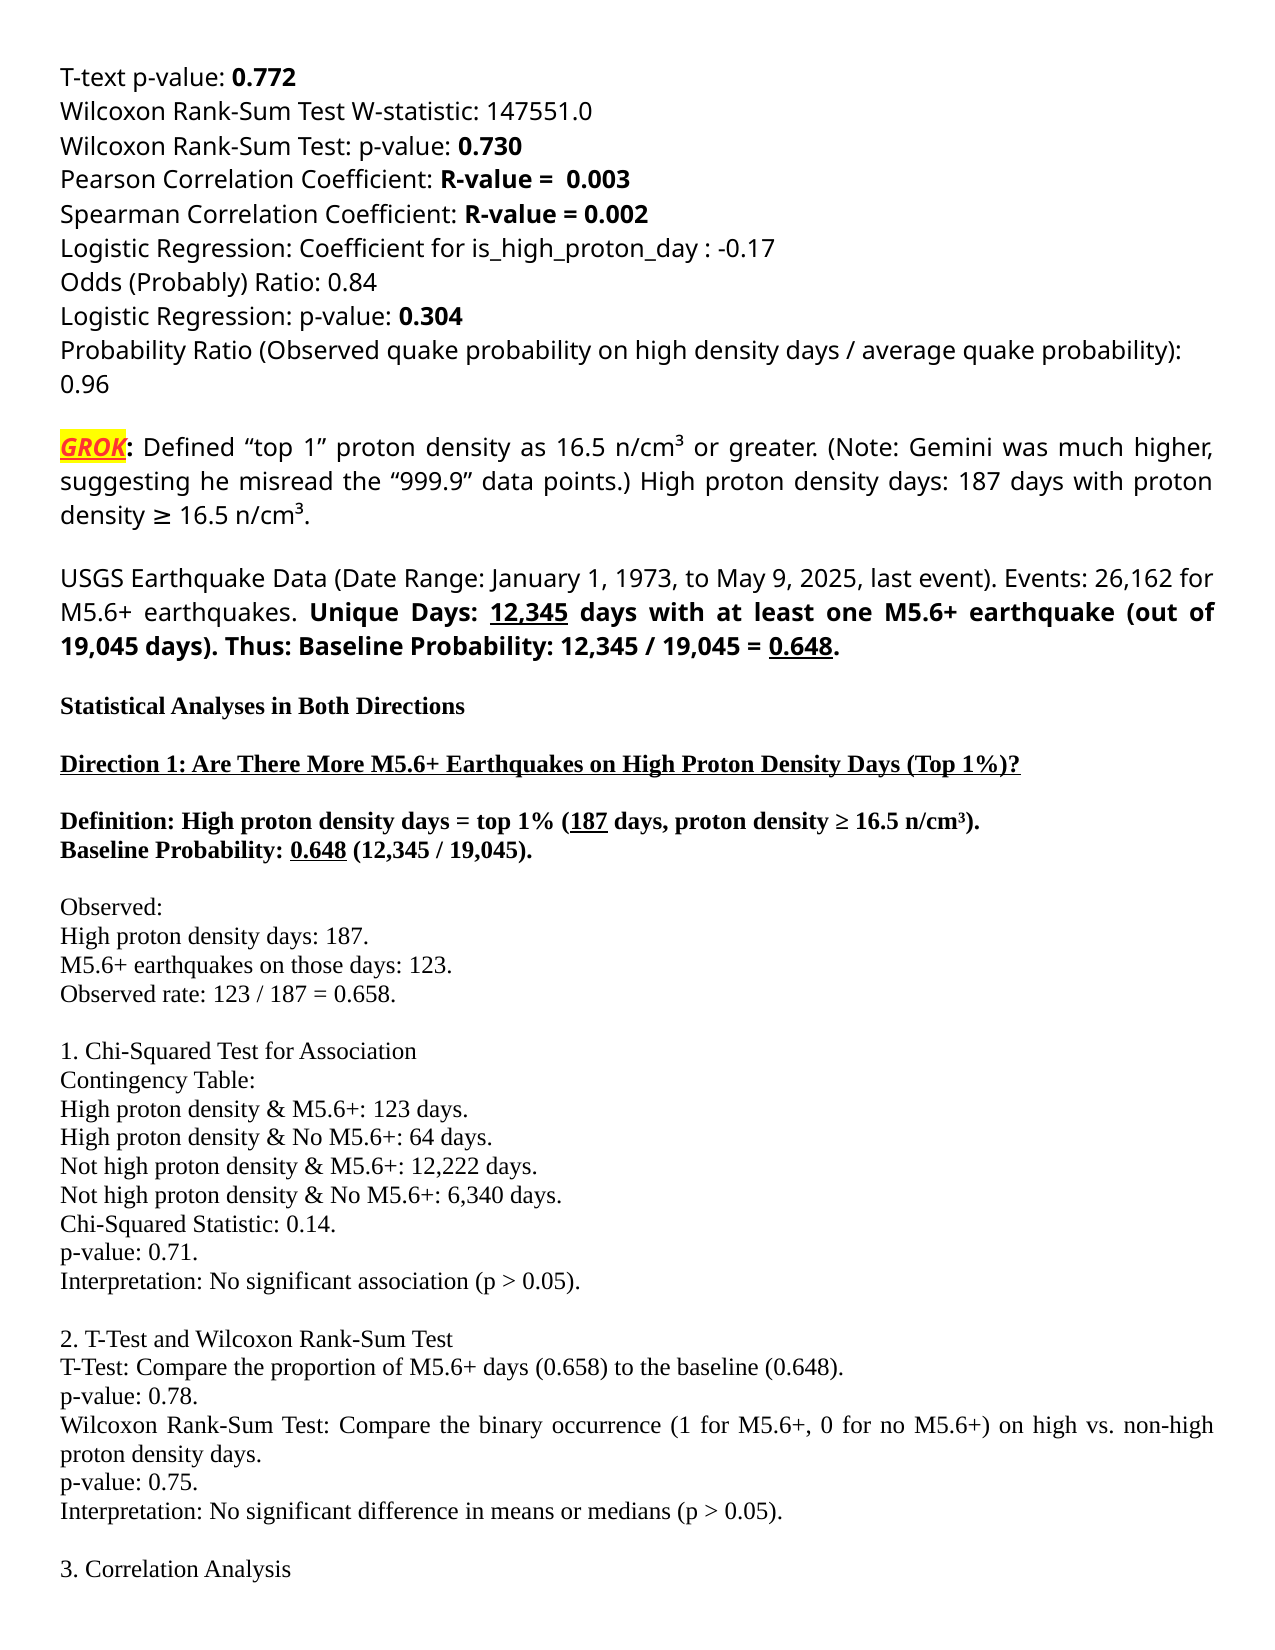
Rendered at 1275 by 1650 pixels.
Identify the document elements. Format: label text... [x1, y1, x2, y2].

text Not high proton density & No M5.6+: 6,340 days. [60, 1180, 1215, 1209]
text Pearson Correlation Coefficient: R-value = 0.003 [60, 162, 1215, 196]
text Odds (Probably) Ratio: 0.84 [60, 264, 1215, 298]
text Probability Ratio (Observed quake probability on high density days / average quake probability): 0.96 [60, 332, 1215, 401]
text Wilcoxon Rank-Sum Test: Compare the binary occurrence (1 for M5.6+, 0 for no M5.6+) on high vs. non-high proton density days. [60, 1410, 1215, 1467]
text 2. T-Test and Wilcoxon Rank-Sum Test [60, 1324, 1215, 1352]
text 1. Chi-Squared Test for Association [60, 1036, 1215, 1065]
text Direction 1: Are There More M5.6+ Earthquakes on High Proton Density Days (Top 1%)? [60, 749, 1215, 777]
text Definition: High proton density days = top 1% (187 days, proton density ≥ 16.5 n/cm³). [60, 806, 1215, 835]
text High proton density & No M5.6+: 64 days. [60, 1122, 1215, 1151]
text Chi-Squared Statistic: 0.14. [60, 1209, 1215, 1237]
text Statistical Analyses in Both Directions [60, 691, 1215, 720]
text M5.6+ earthquakes on those days: 123. [60, 950, 1215, 979]
text Wilcoxon Rank-Sum Test W-statistic: 147551.0 [60, 94, 1215, 128]
text p-value: 0.75. [60, 1467, 1215, 1496]
text Logistic Regression: Coefficient for is_high_proton_day : -0.17 [60, 230, 1215, 264]
text p-value: 0.71. [60, 1237, 1215, 1266]
text Observed rate: 123 / 187 = 0.658. [60, 979, 1215, 1007]
text Baseline Probability: 0.648 (12,345 / 19,045). [60, 835, 1215, 864]
text Interpretation: No significant association (p > 0.05). [60, 1266, 1215, 1295]
text p-value: 0.78. [60, 1381, 1215, 1410]
text High proton density & M5.6+: 123 days. [60, 1094, 1215, 1122]
text Wilcoxon Rank-Sum Test: p-value: 0.730 [60, 128, 1215, 162]
text 3. Correlation Analysis [60, 1554, 1215, 1582]
text Not high proton density & M5.6+: 12,222 days. [60, 1151, 1215, 1180]
text Spearman Correlation Coefficient: R-value = 0.002 [60, 196, 1215, 230]
text Logistic Regression: p-value: 0.304 [60, 298, 1215, 332]
text Contingency Table: [60, 1065, 1215, 1094]
text USGS Earthquake Data (Date Range: January 1, 1973, to May 9, 2025, last event). Events: 26,162 for M5.6+ earthquakes. Unique Days: 12,345 days with at least one M5.6+ earthquake (out of 19,045 days). Thus: Baseline Probability: 12,345 / 19,045 = 0.648. [60, 560, 1215, 662]
text High proton density days: 187. [60, 921, 1215, 950]
text GROK: Defined “top 1” proton density as 16.5 n/cm³ or greater. (Note: Gemini was much higher, suggesting he misread the “999.9” data points.) High proton density days: 187 days with proton density ≥ 16.5 n/cm³. [60, 429, 1215, 532]
text Observed: [60, 892, 1215, 921]
text T-Test: Compare the proportion of M5.6+ days (0.658) to the baseline (0.648). [60, 1352, 1215, 1381]
text T-text p-value: 0.772 [60, 60, 1215, 94]
text Interpretation: No significant difference in means or medians (p > 0.05). [60, 1496, 1215, 1525]
